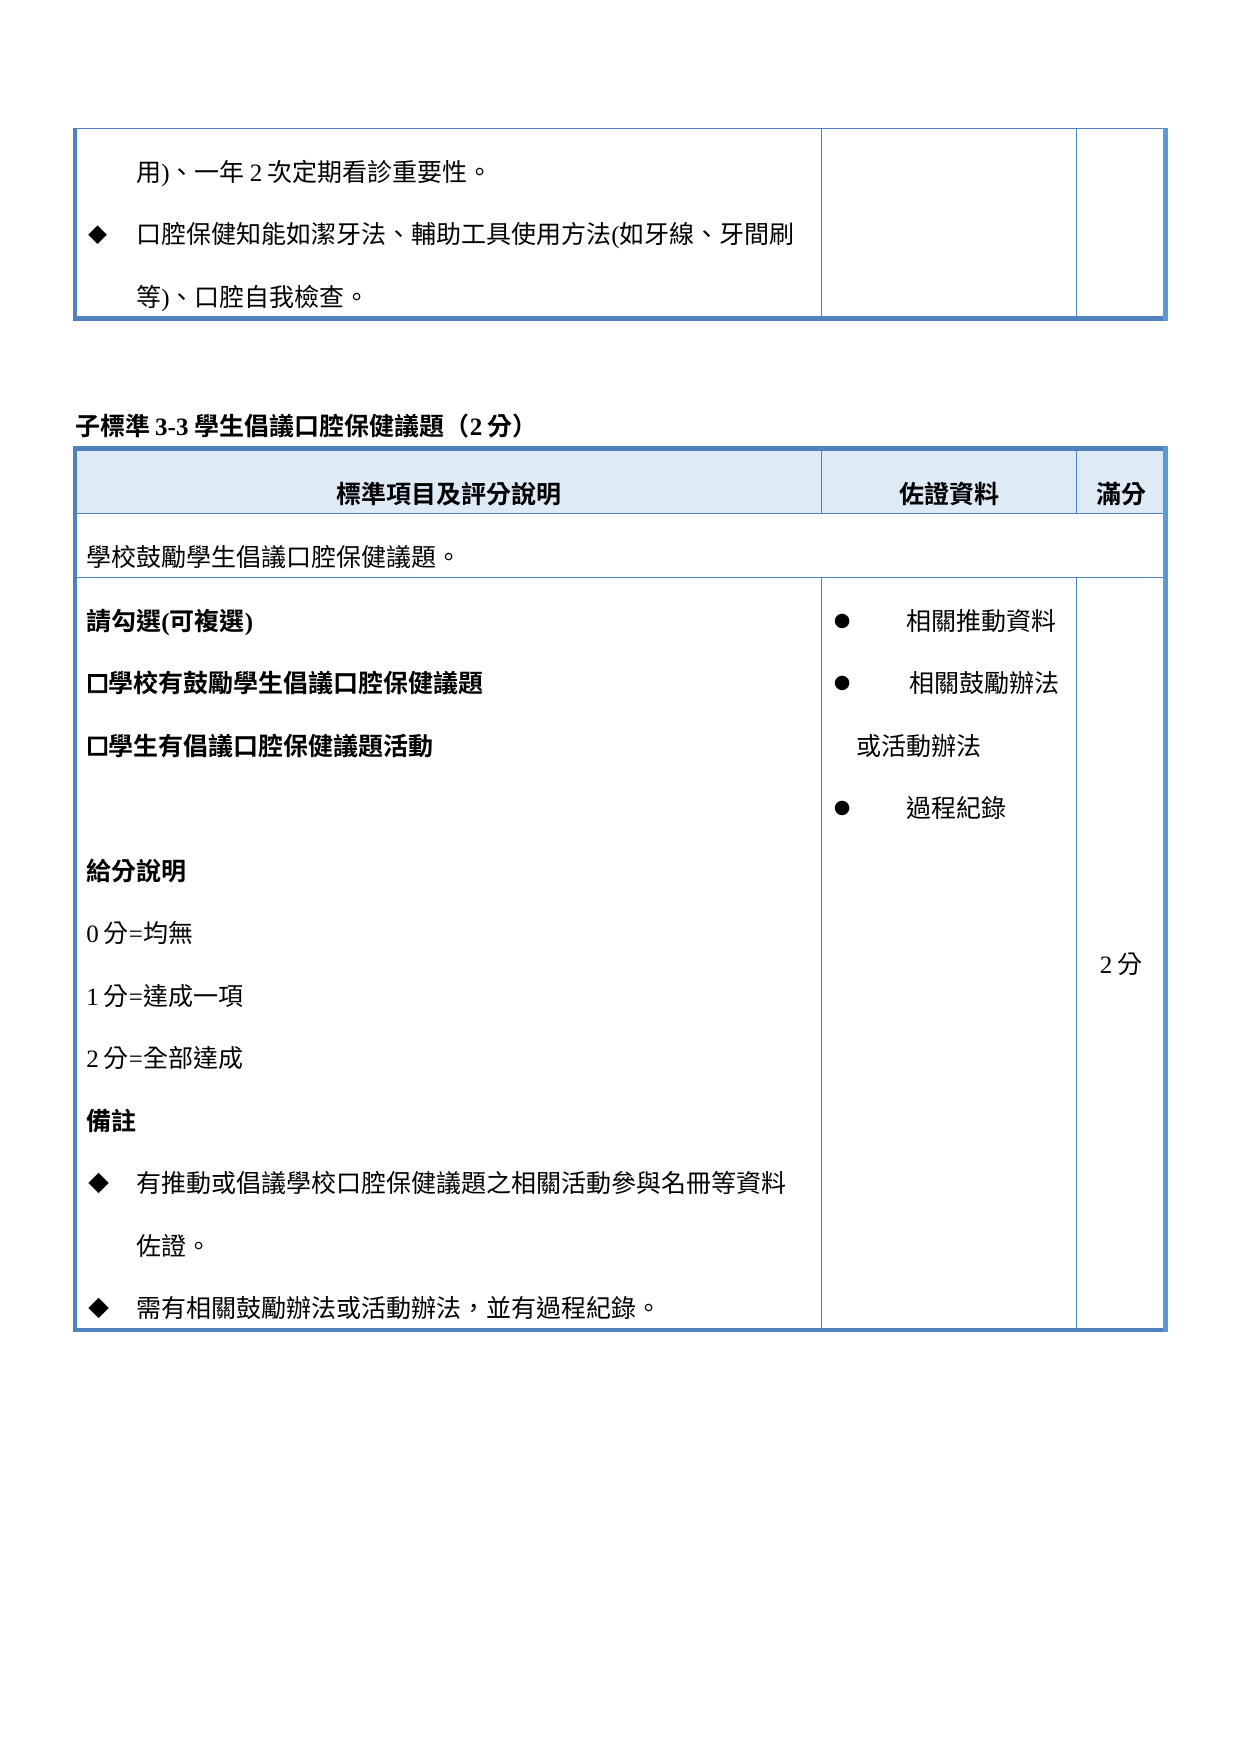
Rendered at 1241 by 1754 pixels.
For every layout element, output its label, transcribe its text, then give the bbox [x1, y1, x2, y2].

table_cell 用)、一年2次定期看診重要性。 口腔保健知能如潔牙法、輔助工具使用方法(如牙線、牙間刷等)、口腔自我檢查。 [77, 129, 821, 316]
table_header 佐證資料 [822, 451, 1076, 513]
text 子標準3-3 學生倡議口腔保健議題（2分） [75, 383, 1165, 446]
table_cell 請勾選(可複選) 學校有鼓勵學生倡議口腔保健議題 學生有倡議口腔保健議題活動 給分說明 0分=均無 1分=達成一項 2分=全部達成 備註 有推動或倡議學校口腔保健議題之相關活動參與名冊等資料佐證。 需有相關鼓勵辦法或活動辦法，並有過程紀錄。 [77, 578, 821, 1328]
table_cell [822, 129, 1076, 316]
table_header 標準項目及評分說明 [77, 451, 821, 513]
table_cell [1077, 129, 1163, 316]
table_cell 2分 [1077, 578, 1163, 1328]
table_cell 學校鼓勵學生倡議口腔保健議題。 [77, 514, 1163, 577]
table_cell 相關推動資料 相關鼓勵辦法或活動辦法 過程紀錄 [822, 578, 1076, 1328]
table_header 滿分 [1077, 451, 1163, 513]
